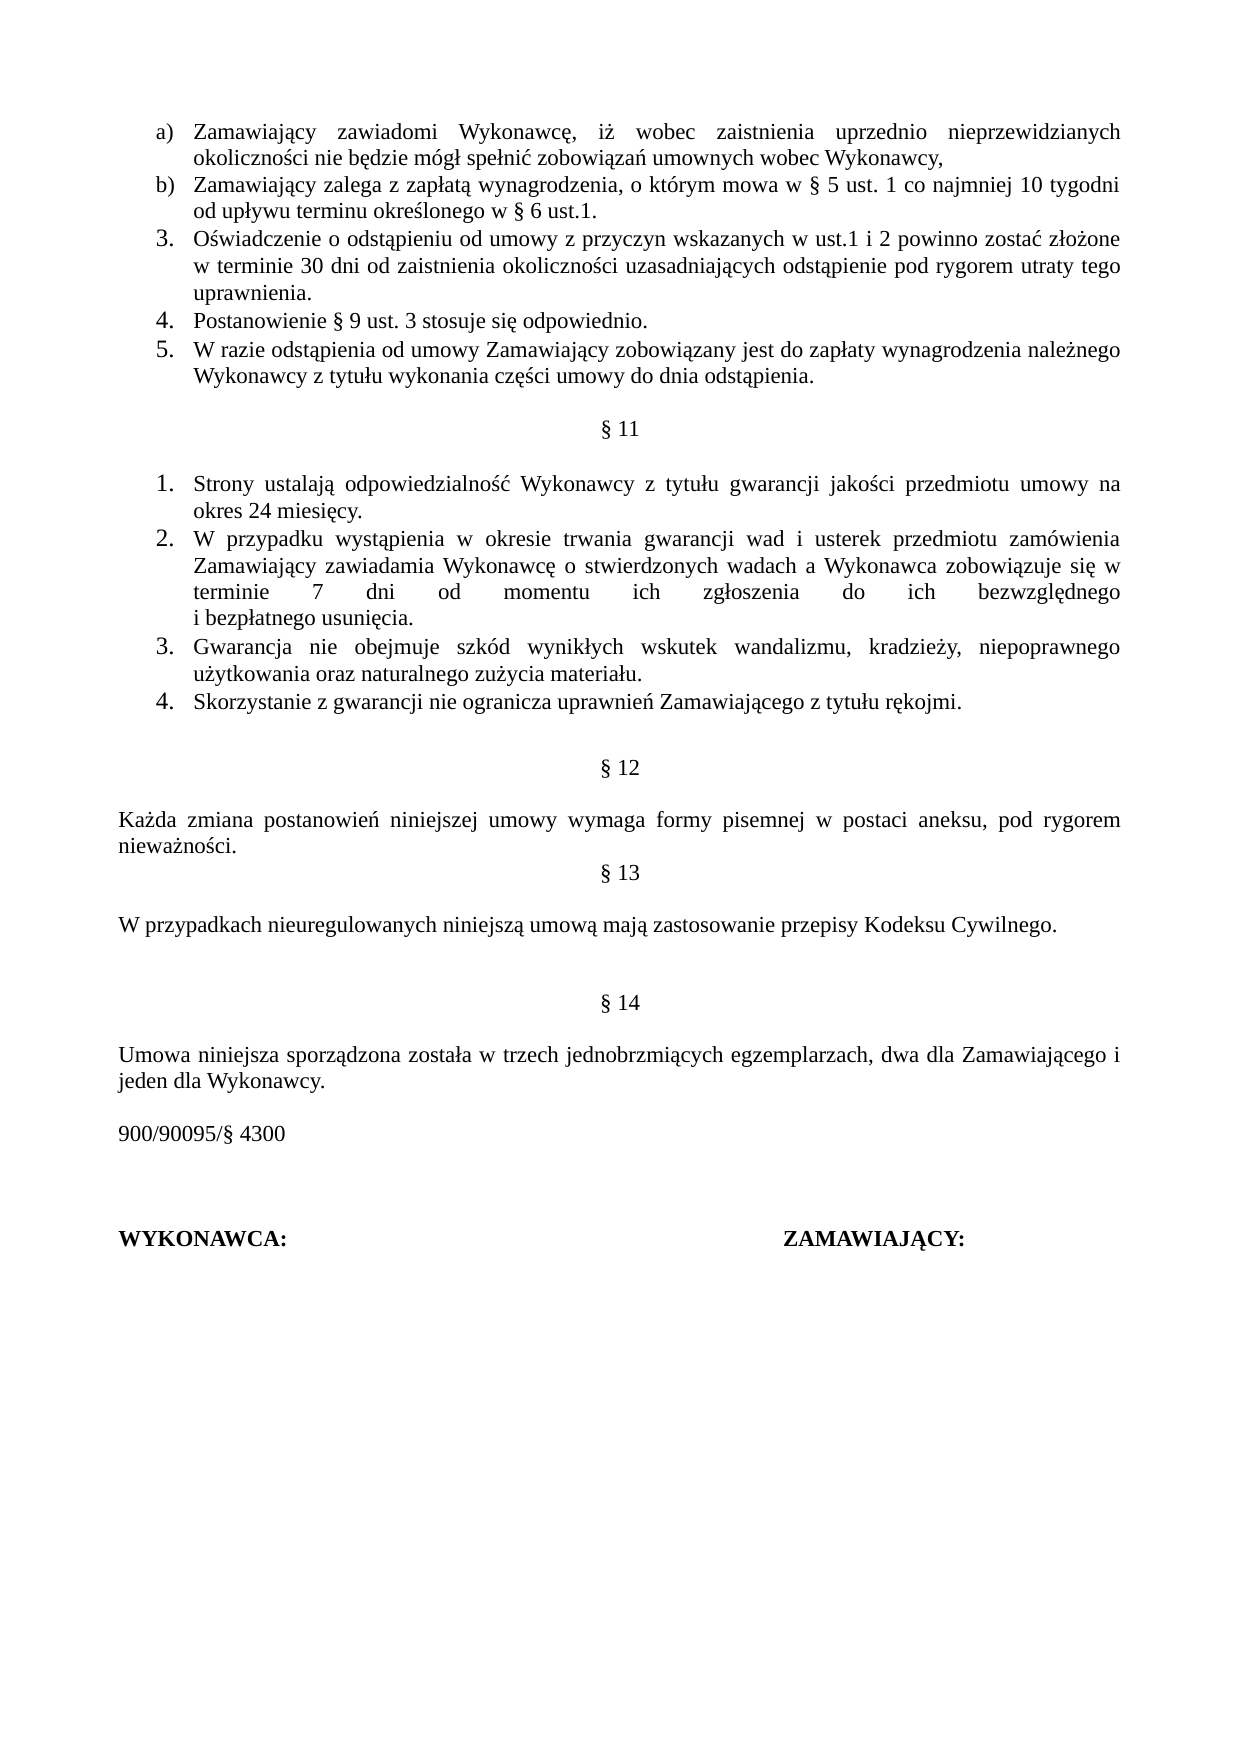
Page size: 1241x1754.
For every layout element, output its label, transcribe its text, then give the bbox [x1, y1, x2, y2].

text § 11 [118, 415, 1122, 442]
text § 12 [118, 754, 1122, 781]
list W przypadku wystąpienia w okresie trwania gwarancji wad i usterek przedmiotu zamówienia Zamawiający zawiadamia Wykonawcę o stwierdzonych wadach a Wykonawca zobowiązuje się w terminie 7 dni od momentu ich zgłoszenia do ich bezwzględnego i bezpłatnego usunięcia. [156, 523, 1122, 631]
list Skorzystanie z gwarancji nie ogranicza uprawnień Zamawiającego z tytułu rękojmi. [156, 686, 1122, 715]
text W przypadkach nieuregulowanych niniejszą umową mają zastosowanie przepisy Kodeksu Cywilnego. [118, 911, 1122, 937]
list Zamawiający zawiadomi Wykonawcę, iż wobec zaistnienia uprzednio nieprzewidzianych okoliczności nie będzie mógł spełnić zobowiązań umownych wobec Wykonawcy, [156, 118, 1122, 171]
list Gwarancja nie obejmuje szkód wynikłych wskutek wandalizmu, kradzieży, niepoprawnego użytkowania oraz naturalnego zużycia materiału. [156, 631, 1122, 686]
text Każda zmiana postanowień niniejszej umowy wymaga formy pisemnej w postaci aneksu, pod rygorem nieważności. [118, 806, 1122, 859]
text § 14 [118, 989, 1122, 1016]
list Strony ustalają odpowiedzialność Wykonawcy z tytułu gwarancji jakości przedmiotu umowy na okres 24 miesięcy. [156, 468, 1122, 523]
list W razie odstąpienia od umowy Zamawiający zobowiązany jest do zapłaty wynagrodzenia należnego Wykonawcy z tytułu wykonania części umowy do dnia odstąpienia. [156, 334, 1122, 389]
text WYKONAWCA: ZAMAWIAJĄCY: [118, 1226, 1122, 1252]
list Zamawiający zalega z zapłatą wynagrodzenia, o którym mowa w § 5 ust. 1 co najmniej 10 tygodni od upływu terminu określonego w § 6 ust.1. [156, 171, 1122, 223]
text Umowa niniejsza sporządzona została w trzech jednobrzmiących egzemplarzach, dwa dla Zamawiającego i jeden dla Wykonawcy. [118, 1041, 1122, 1094]
list Postanowienie § 9 ust. 3 stosuje się odpowiednio. [156, 305, 1122, 334]
list Oświadczenie o odstąpieniu od umowy z przyczyn wskazanych w ust.1 i 2 powinno zostać złożone w terminie 30 dni od zaistnienia okoliczności uzasadniających odstąpienie pod rygorem utraty tego uprawnienia. [156, 223, 1122, 305]
text § 13 [118, 859, 1122, 885]
text 900/90095/§ 4300 [118, 1120, 1122, 1147]
